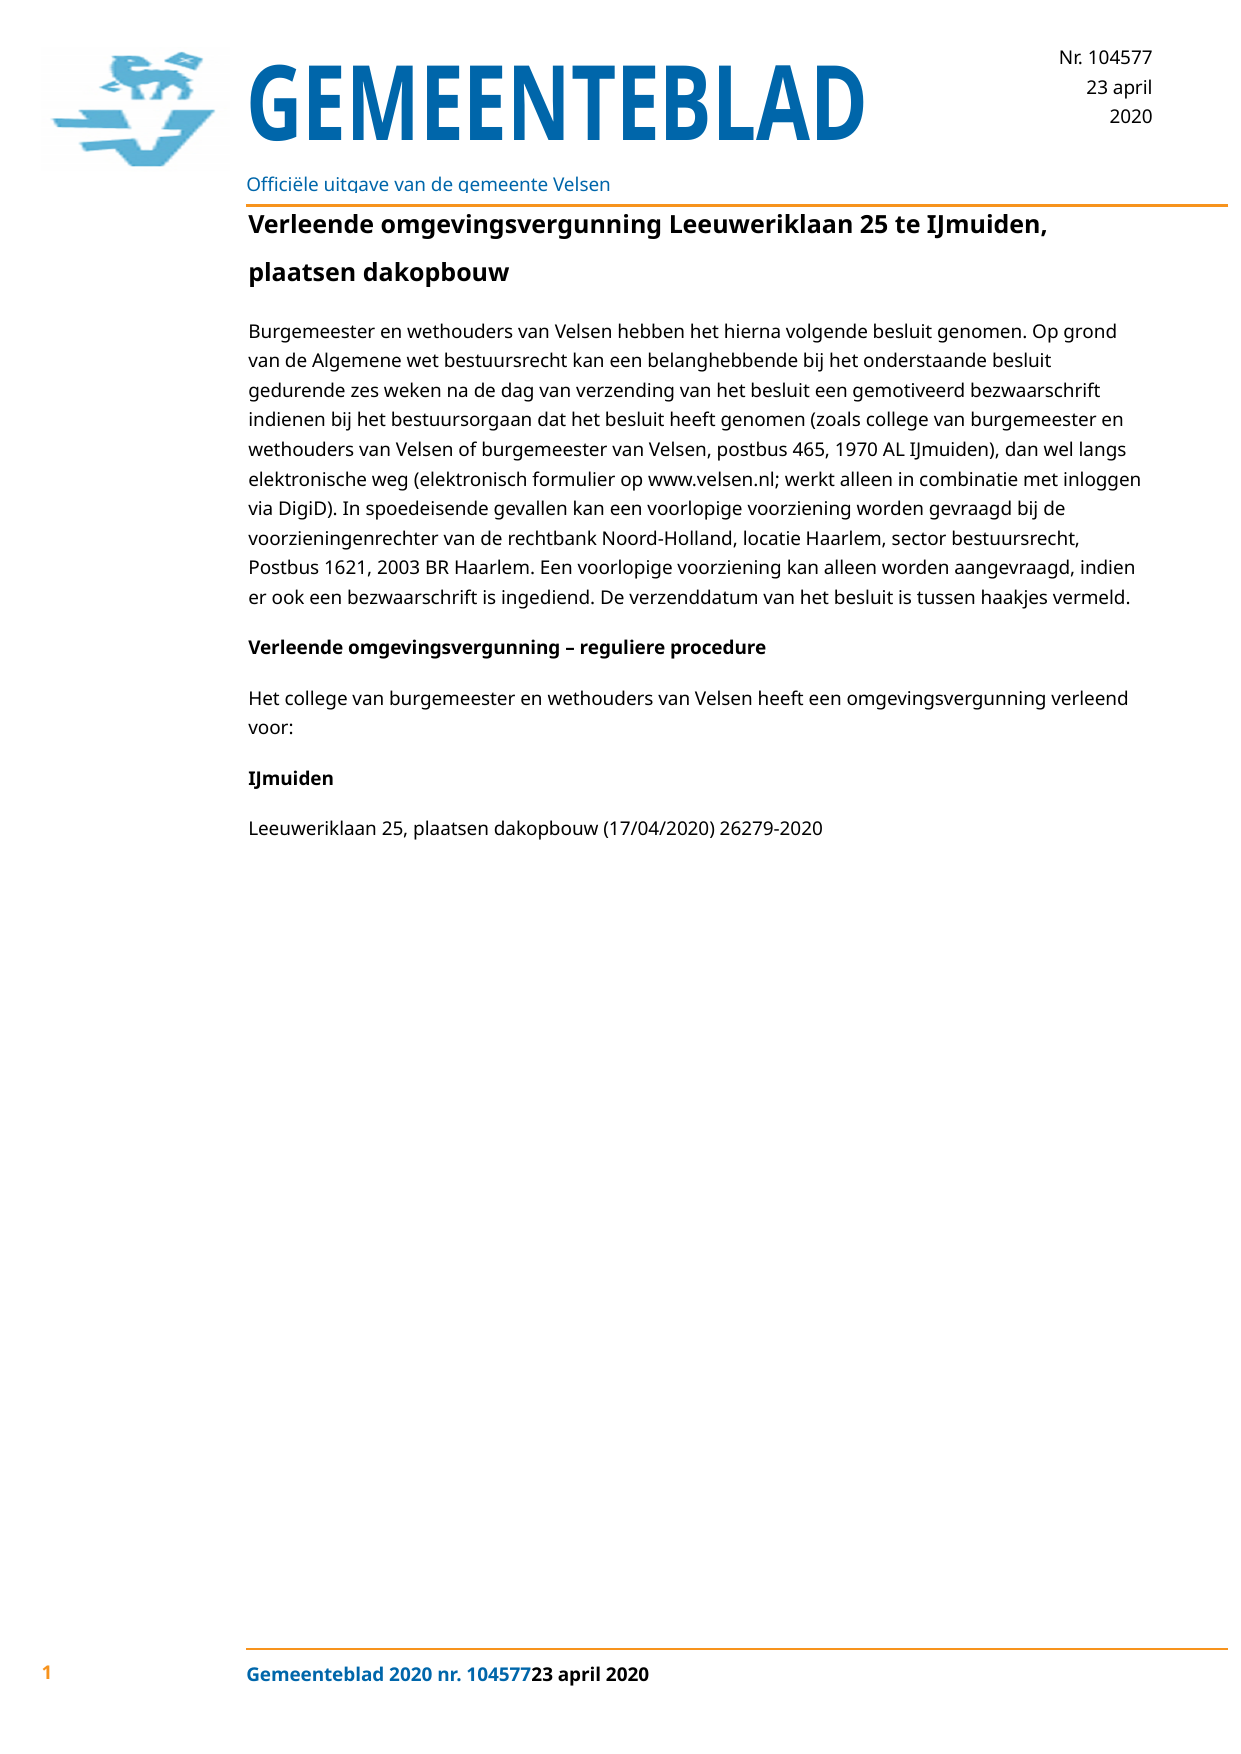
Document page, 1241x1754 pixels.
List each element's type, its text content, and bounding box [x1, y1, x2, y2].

text IJmuiden [248, 765, 1152, 791]
text Het college van burgemeester en wethouders van Velsen heeft een omgevingsvergunning verleend voor: [248, 685, 1152, 740]
text Leeuweriklaan 25, plaatsen dakopbouw (17/04/2020) 26279-2020 [248, 815, 1152, 841]
text Burgemeester en wethouders van Velsen hebben het hierna volgende besluit genomen. Op grond van de Algemene wet bestuursrecht kan een belanghebbende bij het onderstaande besluit gedurende zes weken na de dag van verzending van het besluit een gemotiveerd bezwaarschrift indienen bij het bestuursorgaan dat het besluit heeft genomen (zoals college van burgemeester en wethouders van Velsen of burgemeester van Velsen, postbus 465, 1970 AL IJmuiden), dan wel langs elektronische weg (elektronisch formulier op www.velsen.nl; werkt alleen in combinatie met inloggen via DigiD). In spoedeisende gevallen kan een voorlopige voorziening worden gevraagd bij de voorzieningenrechter van de rechtbank Noord-Holland, locatie Haarlem, sector bestuursrecht, Postbus 1621, 2003 BR Haarlem. Een voorlopige voorziening kan alleen worden aangevraagd, indien er ook een bezwaarschrift is ingediend. De verzenddatum van het besluit is tussen haakjes vermeld. [248, 318, 1152, 610]
picture [41, 47, 231, 172]
text Verleende omgevingsvergunning Leeuweriklaan 25 te IJmuiden, plaatsen dakopbouw [248, 207, 1152, 288]
text Verleende omgevingsvergunning – reguliere procedure [248, 634, 1152, 660]
